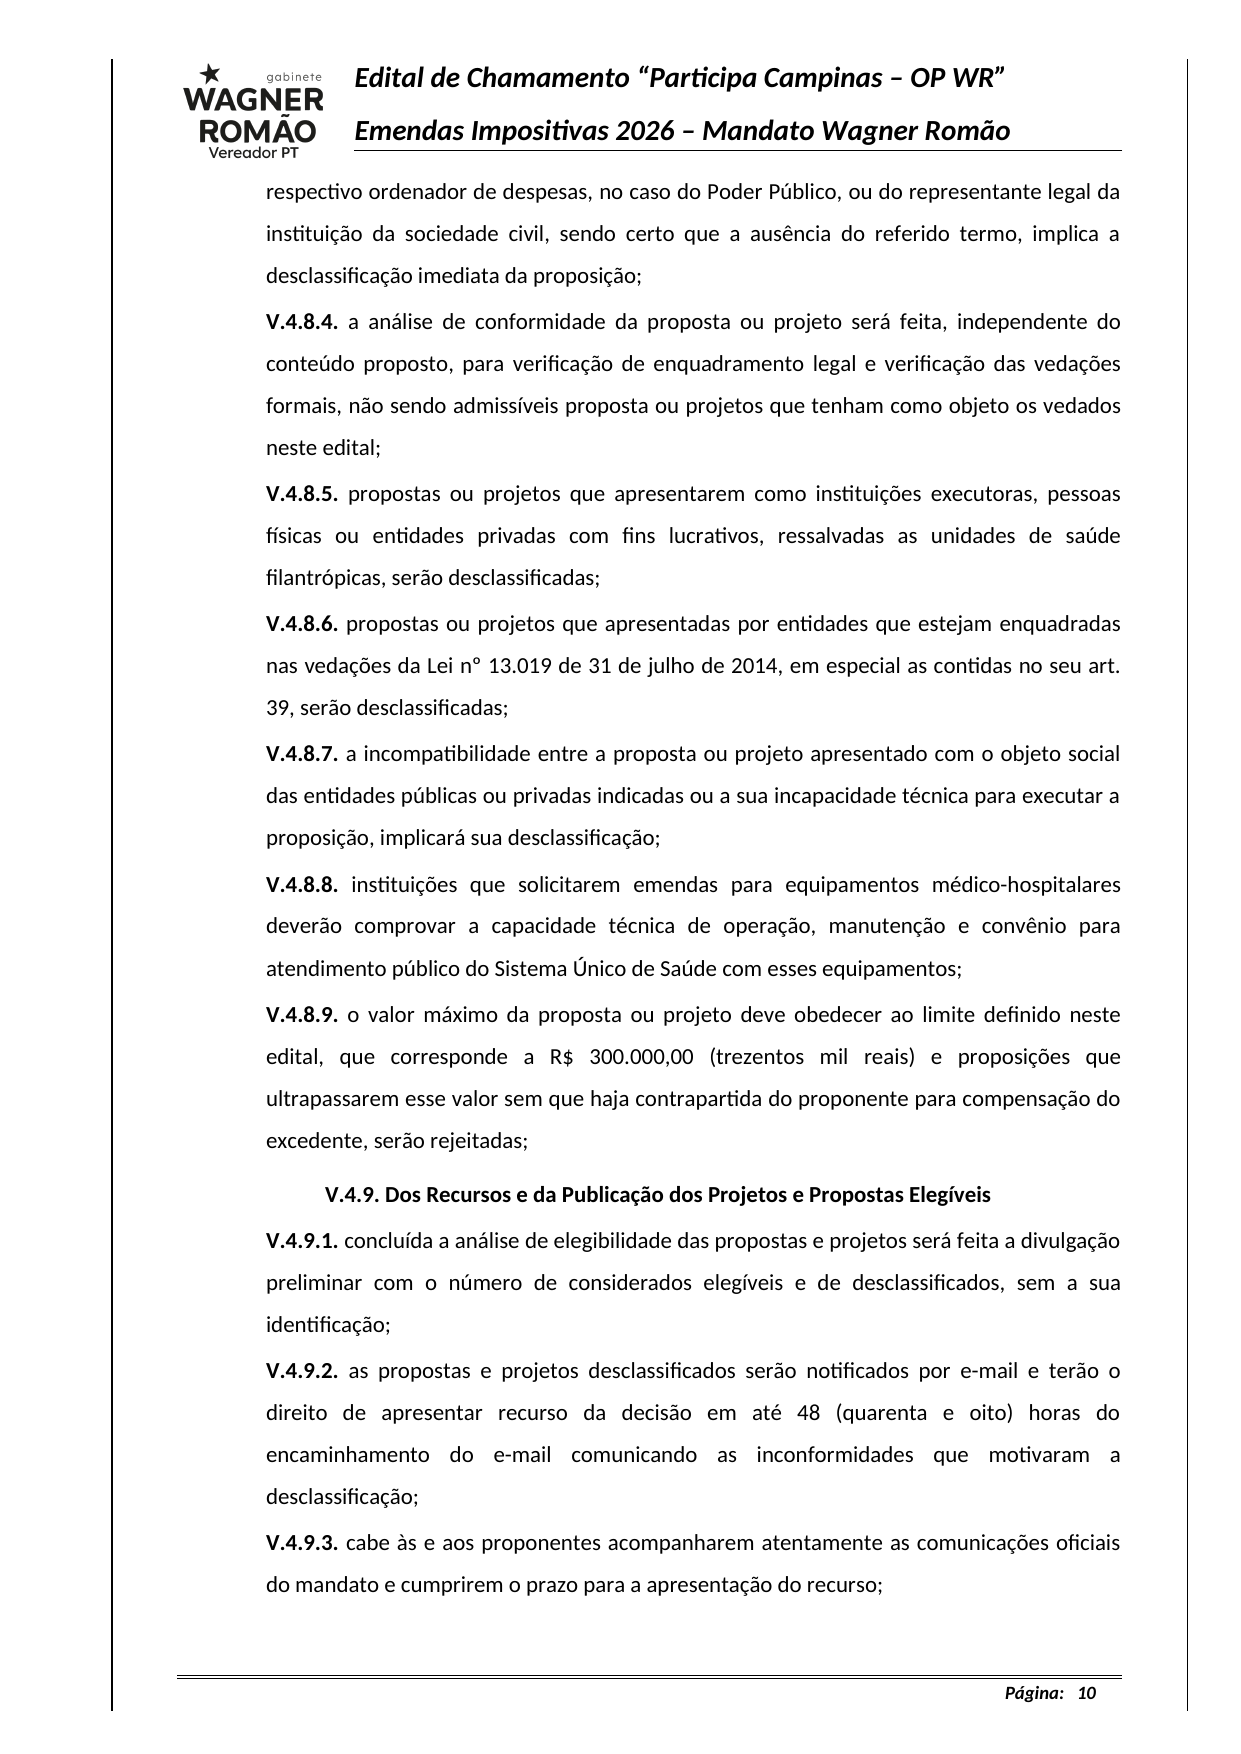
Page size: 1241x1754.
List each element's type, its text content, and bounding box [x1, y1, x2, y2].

text V.4.8.9. o valor máximo da proposta ou projeto deve obedecer ao limite definido neste edital, que corresponde a R$ 300.000,00 (trezentos mil reais) e proposições que ultrapassarem esse valor sem que haja contrapartida do proponente para compensação do excedente, serão rejeitadas; [266, 1000, 1122, 1154]
text V.4.9.2. as propostas e projetos desclassificados serão notificados por e-mail e terão o direito de apresentar recurso da decisão em até 48 (quarenta e oito) horas do encaminhamento do e-mail comunicando as inconformidades que motivaram a desclassificação; [266, 1356, 1122, 1510]
text V.4.8.6. propostas ou projetos que apresentadas por entidades que estejam enquadradas nas vedações da Lei nº 13.019 de 31 de julho de 2014, em especial as contidas no seu art. 39, serão desclassificadas; [266, 609, 1122, 721]
text V.4.9.3. cabe às e aos proponentes acompanharem atentamente as comunicações oficiais do mandato e cumprirem o prazo para a apresentação do recurso; [266, 1528, 1122, 1598]
subtitle V.4.9. Dos Recursos e da Publicação dos Projetos e Propostas Elegíveis [266, 1180, 1122, 1208]
text respectivo ordenador de despesas, no caso do Poder Público, ou do representante legal da instituição da sociedade civil, sendo certo que a ausência do referido termo, implica a desclassificação imediata da proposição; [266, 177, 1122, 289]
text V.4.9.1. concluída a análise de elegibilidade das propostas e projetos será feita a divulgação preliminar com o número de considerados elegíveis e de desclassificados, sem a sua identificação; [266, 1226, 1122, 1338]
text V.4.8.4. a análise de conformidade da proposta ou projeto será feita, independente do conteúdo proposto, para verificação de enquadramento legal e verificação das vedações formais, não sendo admissíveis proposta ou projetos que tenham como objeto os vedados neste edital; [266, 307, 1122, 461]
text V.4.8.7. a incompatibilidade entre a proposta ou projeto apresentado com o objeto social das entidades públicas ou privadas indicadas ou a sua incapacidade técnica para executar a proposição, implicará sua desclassificação; [266, 739, 1122, 852]
text V.4.8.8. instituições que solicitarem emendas para equipamentos médico-hospitalares deverão comprovar a capacidade técnica de operação, manutenção e convênio para atendimento público do Sistema Único de Saúde com esses equipamentos; [266, 870, 1122, 982]
text V.4.8.5. propostas ou projetos que apresentarem como instituições executoras, pessoas físicas ou entidades privadas com fins lucrativos, ressalvadas as unidades de saúde filantrópicas, serão desclassificadas; [266, 479, 1122, 591]
